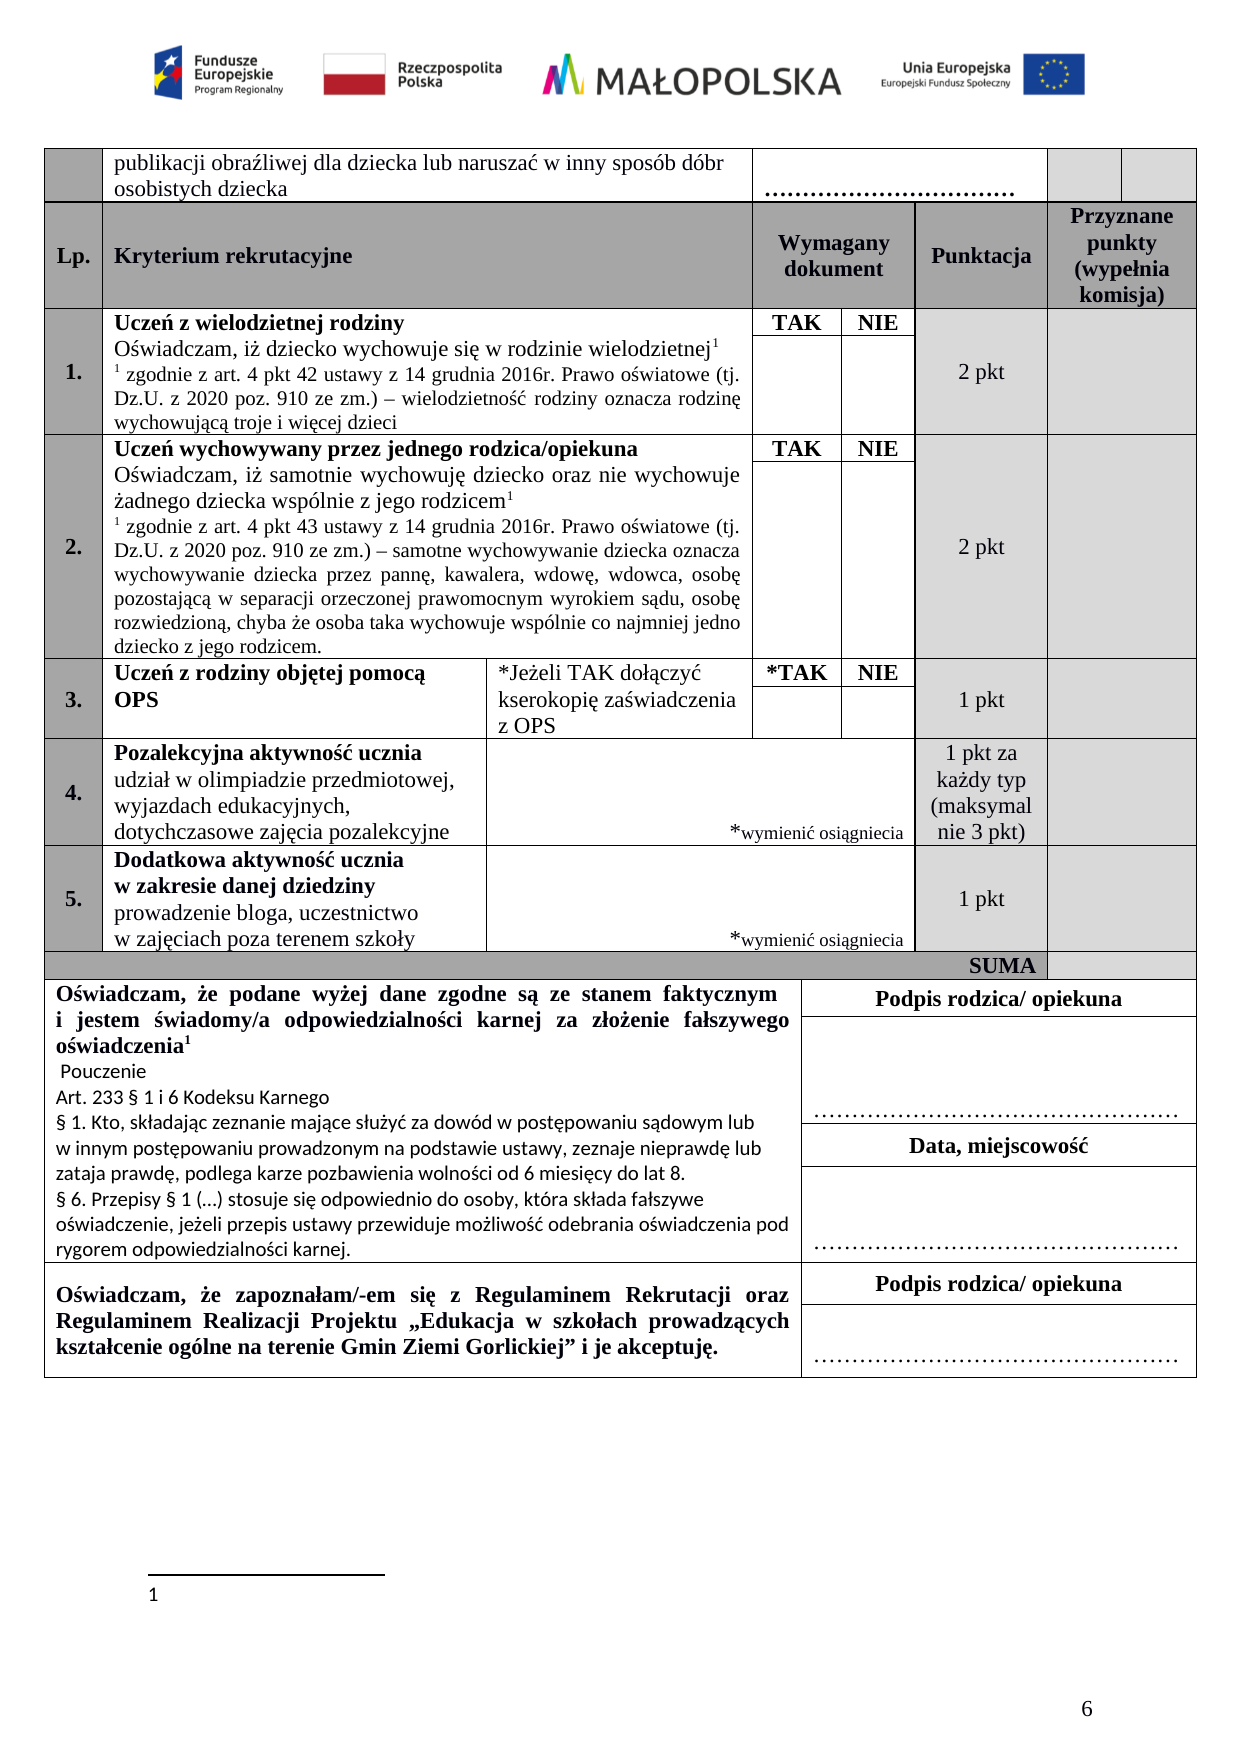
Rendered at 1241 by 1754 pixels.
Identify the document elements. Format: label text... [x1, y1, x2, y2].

table_cell Oświadczam, że podane wyżej dane zgodne są ze stanem faktycznym i jestem świadomy/a odpowiedzialności karnej za złożenie fałszywego oświadczenia Pouczenie Art. 233 § 1 i 6 Kodeksu Karnego § 1. Kto, składając zeznanie mające służyć za dowód w postępowaniu sądowym lub w innym postępowaniu prowadzonym na podstawie ustawy, zeznaje nieprawdę lub zataja prawdę, podlega karze pozbawienia wolności od 6 miesięcy do lat 8. § 6. Przepisy § 1 (…) stosuje się odpowiednio do osoby, która składa fałszywe oświadczenie, jeżeli przepis ustawy przewiduje możliwość odebrania oświadczenia pod rygorem odpowiedzialności karnej. [45, 980, 801, 1262]
table_cell 2 pkt [916, 435, 1047, 658]
table_cell Oświadczam, że zapoznałam/-em się z Regulaminem Rekrutacji oraz Regulaminem Realizacji Projektu „Edukacja w szkołach prowadzących kształcenie ogólne na terenie Gmin Ziemi Gorlickiej” i je akceptuję. [45, 1263, 801, 1377]
table_cell [1048, 739, 1196, 845]
table_cell [842, 336, 914, 434]
table_cell *TAK [753, 659, 841, 686]
table_cell TAK [753, 309, 841, 335]
table_cell Podpis rodzica/ opiekuna [802, 980, 1196, 1016]
table_cell ………………………………………… [802, 1305, 1196, 1377]
table_cell Kryterium rekrutacyjne [103, 203, 752, 308]
table_cell 2. [45, 435, 102, 658]
picture [147, 35, 1093, 106]
table_cell ………………………………………… [802, 1017, 1196, 1123]
table_cell Uczeń z rodziny objętej pomocą OPS [103, 659, 486, 738]
table_cell NIE [842, 309, 914, 335]
table_cell [1122, 149, 1196, 201]
table_cell 5. [45, 846, 102, 951]
table_cell ………………………………………… [802, 1167, 1196, 1262]
table_cell Data, miejscowość [802, 1124, 1196, 1166]
table_cell Uczeń wychowywany przez jednego rodzica/opiekuna Oświadczam, iż samotnie wychowuję dziecko oraz nie wychowuje żadnego dziecka wspólnie z jego rodzicem1 1 zgodnie z art. 4 pkt 43 ustawy z 14 grudnia 2016r. Prawo oświatowe (tj. Dz.U. z 2020 poz. 910 ze zm.) – samotne wychowywanie dziecka oznacza wychowywanie dziecka przez pannę, kawalera, wdowę, wdowca, osobę pozostającą w separacji orzeczonej prawomocnym wyrokiem sądu, osobę rozwiedzioną, chyba że osoba taka wychowuje wspólnie co najmniej jedno dziecko z jego rodzicem. [103, 435, 752, 658]
table_cell 2 pkt [916, 309, 1047, 434]
table_cell [1048, 149, 1121, 201]
table_cell Punktacja [916, 203, 1047, 308]
table_cell [1048, 846, 1196, 951]
table_cell Podpis rodzica/ opiekuna [802, 1263, 1196, 1304]
table_cell Uczeń z wielodzietnej rodziny Oświadczam, iż dziecko wychowuje się w rodzinie wielodzietnej1 1 zgodnie z art. 4 pkt 42 ustawy z 14 grudnia 2016r. Prawo oświatowe (tj. Dz.U. z 2020 poz. 910 ze zm.) – wielodzietność rodziny oznacza rodzinę wychowującą troje i więcej dzieci [103, 309, 752, 434]
table_cell 3. [45, 659, 102, 738]
table_cell 1 pkt za każdy typ (maksymalnie 3 pkt) [916, 739, 1047, 845]
table_cell [842, 687, 914, 738]
table_cell …………………………… [753, 149, 1047, 201]
table_cell NIE [842, 435, 914, 461]
table_cell SUMA [45, 952, 1047, 979]
table_cell 4. [45, 739, 102, 845]
table_cell [1048, 309, 1196, 434]
table_cell Przyznane punkty (wypełnia komisja) [1048, 203, 1196, 308]
table_cell [842, 462, 914, 658]
table_cell *Jeżeli TAK dołączyć kserokopię zaświadczenia z OPS [487, 659, 752, 738]
table_cell 1 pkt [916, 846, 1047, 951]
table_cell Lp. [45, 203, 102, 308]
table_cell NIE [842, 659, 914, 686]
table_cell [753, 462, 841, 658]
table_cell Wymagany dokument [753, 203, 914, 308]
table_cell 1. [45, 309, 102, 434]
table_cell [1048, 952, 1196, 979]
table_cell [1048, 435, 1196, 658]
table_cell Dodatkowa aktywność ucznia w zakresie danej dziedziny prowadzenie bloga, uczestnictwo w zajęciach poza terenem szkoły [103, 846, 486, 951]
table_cell [753, 336, 841, 434]
table_cell *wymienić osiągniecia [487, 739, 914, 845]
table_cell TAK [753, 435, 841, 461]
table_cell [1048, 659, 1196, 738]
table_cell *wymienić osiągniecia [487, 846, 914, 951]
table_cell Pozalekcyjna aktywność ucznia udział w olimpiadzie przedmiotowej, wyjazdach edukacyjnych, dotychczasowe zajęcia pozalekcyjne [103, 739, 486, 845]
table_cell [753, 687, 841, 738]
table_cell 1 pkt [916, 659, 1047, 738]
